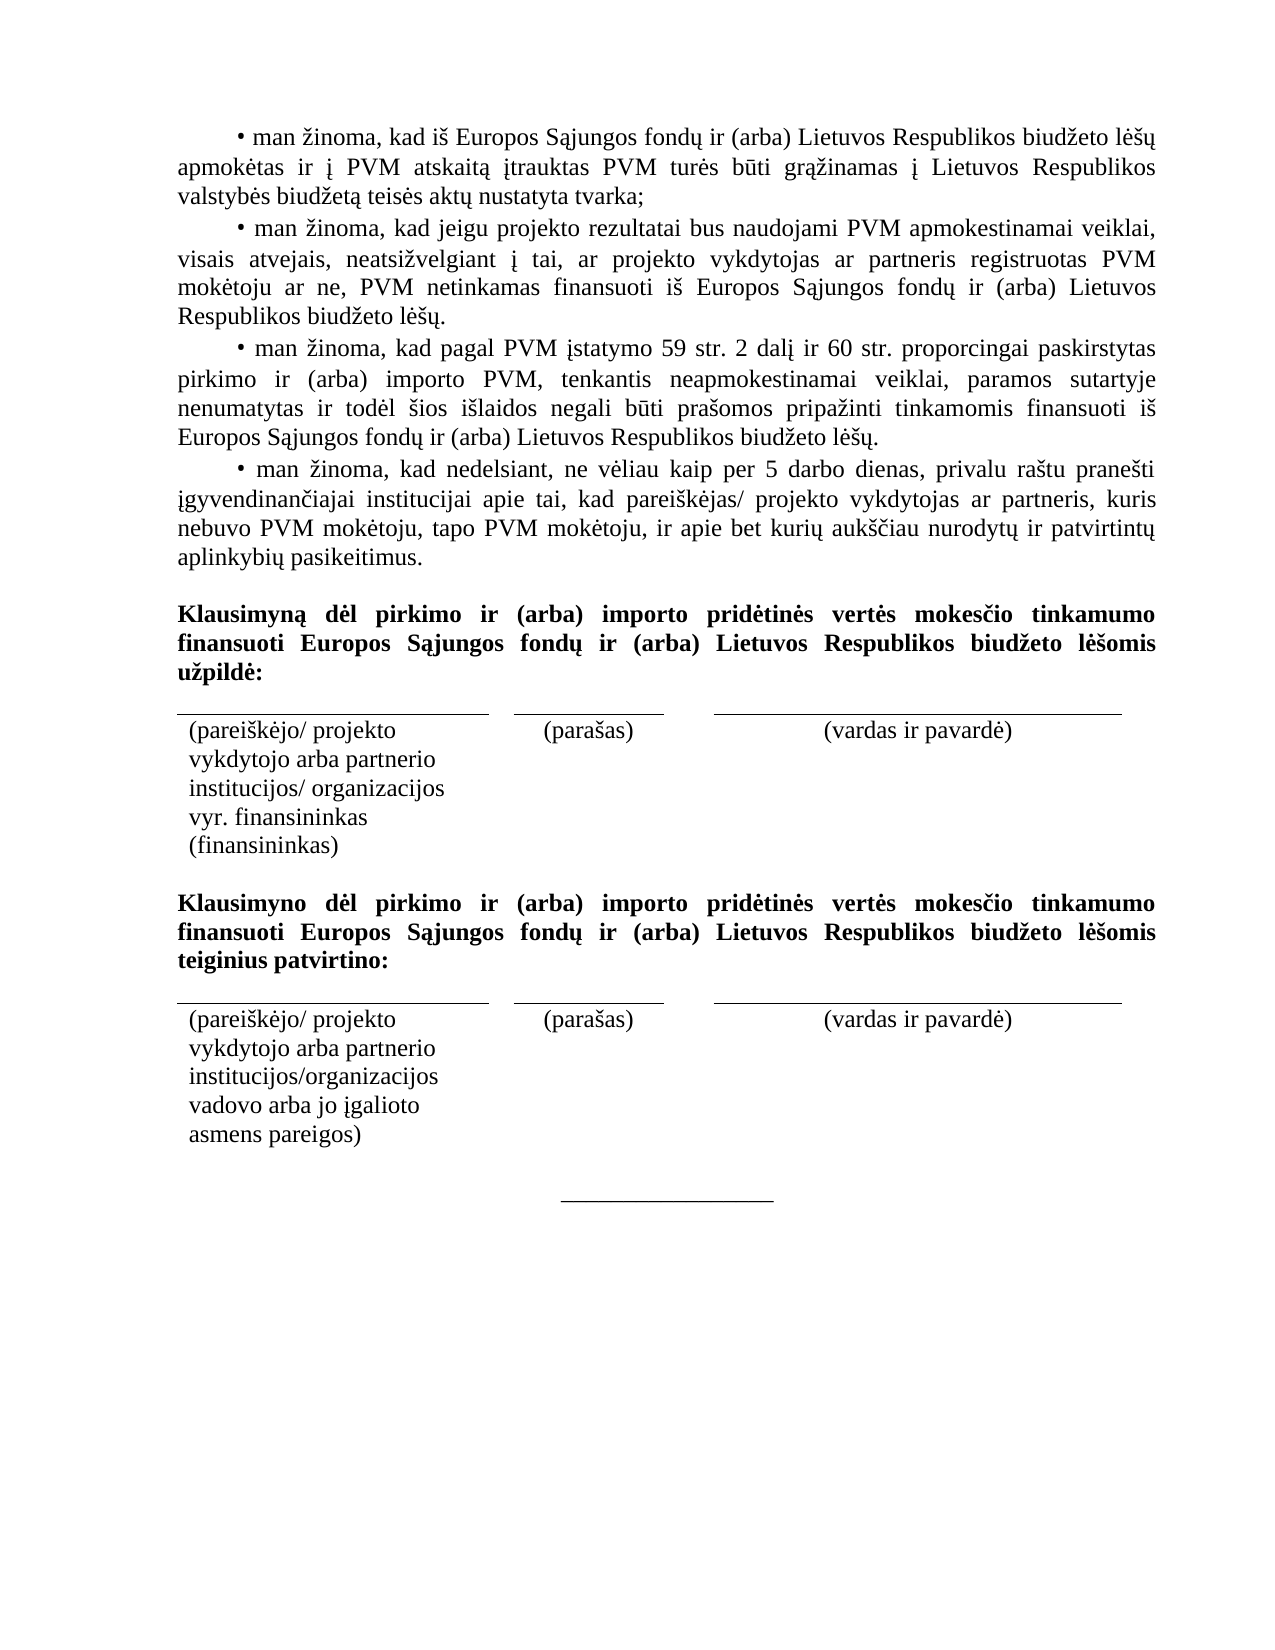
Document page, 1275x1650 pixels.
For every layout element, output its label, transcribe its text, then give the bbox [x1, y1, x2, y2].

table_header [489, 1003, 513, 1148]
table_header [664, 1003, 713, 1148]
table_header (parašas) [514, 715, 663, 859]
text Klausimyno dėl pirkimo ir (arba) importo pridėtinės vertės mokesčio tinkamumo finansuoti Europos Sąjungos fondų ir (arba) Lietuvos Respublikos biudžeto lėšomis teiginius patvirtino: [177, 888, 1157, 974]
text • man žinoma, kad nedelsiant, ne vėliau kaip per 5 darbo dienas, privalu raštu pranešti įgyvendinančiajai institucijai apie tai, kad pareiškėjas/ projekto vykdytojas ar partneris, kuris nebuvo PVM mokėtoju, tapo PVM mokėtoju, ir apie bet kurių aukščiau nurodytų ir patvirtintų aplinkybių pasikeitimus. [177, 450, 1157, 571]
table_header (vardas ir pavardė) [714, 715, 1122, 859]
table_header (pareiškėjo/ projekto vykdytojo arba partnerio institucijos/organizacijos vadovo arba jo įgalioto asmens pareigos) [177, 1004, 488, 1148]
text • man žinoma, kad jeigu projekto rezultatai bus naudojami PVM apmokestinamai veiklai, visais atvejais, neatsižvelgiant į tai, ar projekto vykdytojas ar partneris registruotas PVM mokėtoju ar ne, PVM netinkamas finansuoti iš Europos Sąjungos fondų ir (arba) Lietuvos Respublikos biudžeto lėšų. [177, 210, 1157, 330]
table_header (pareiškėjo/ projekto vykdytojo arba partnerio institucijos/ organizacijos vyr. finansininkas (finansininkas) [177, 715, 488, 859]
table_header [489, 714, 513, 859]
table_header (vardas ir pavardė) [714, 1004, 1122, 1148]
text • man žinoma, kad iš Europos Sąjungos fondų ir (arba) Lietuvos Respublikos biudžeto lėšų apmokėtas ir į PVM atskaitą įtrauktas PVM turės būti grąžinamas į Lietuvos Respublikos valstybės biudžetą teisės aktų nustatyta tvarka; [177, 118, 1157, 210]
table_header [664, 714, 713, 859]
text Klausimyną dėl pirkimo ir (arba) importo pridėtinės vertės mokesčio tinkamumo finansuoti Europos Sąjungos fondų ir (arba) Lietuvos Respublikos biudžeto lėšomis užpildė: [177, 599, 1157, 686]
text • man žinoma, kad pagal PVM įstatymo 59 str. 2 dalį ir 60 str. proporcingai paskirstytas pirkimo ir (arba) importo PVM, tenkantis neapmokestinamai veiklai, paramos sutartyje nenumatytas ir todėl šios išlaidos negali būti prašomos pripažinti tinkamomis finansuoti iš Europos Sąjungos fondų ir (arba) Lietuvos Respublikos biudžeto lėšų. [177, 330, 1157, 450]
text _________________ [177, 1176, 1157, 1205]
table_header (parašas) [514, 1004, 663, 1148]
